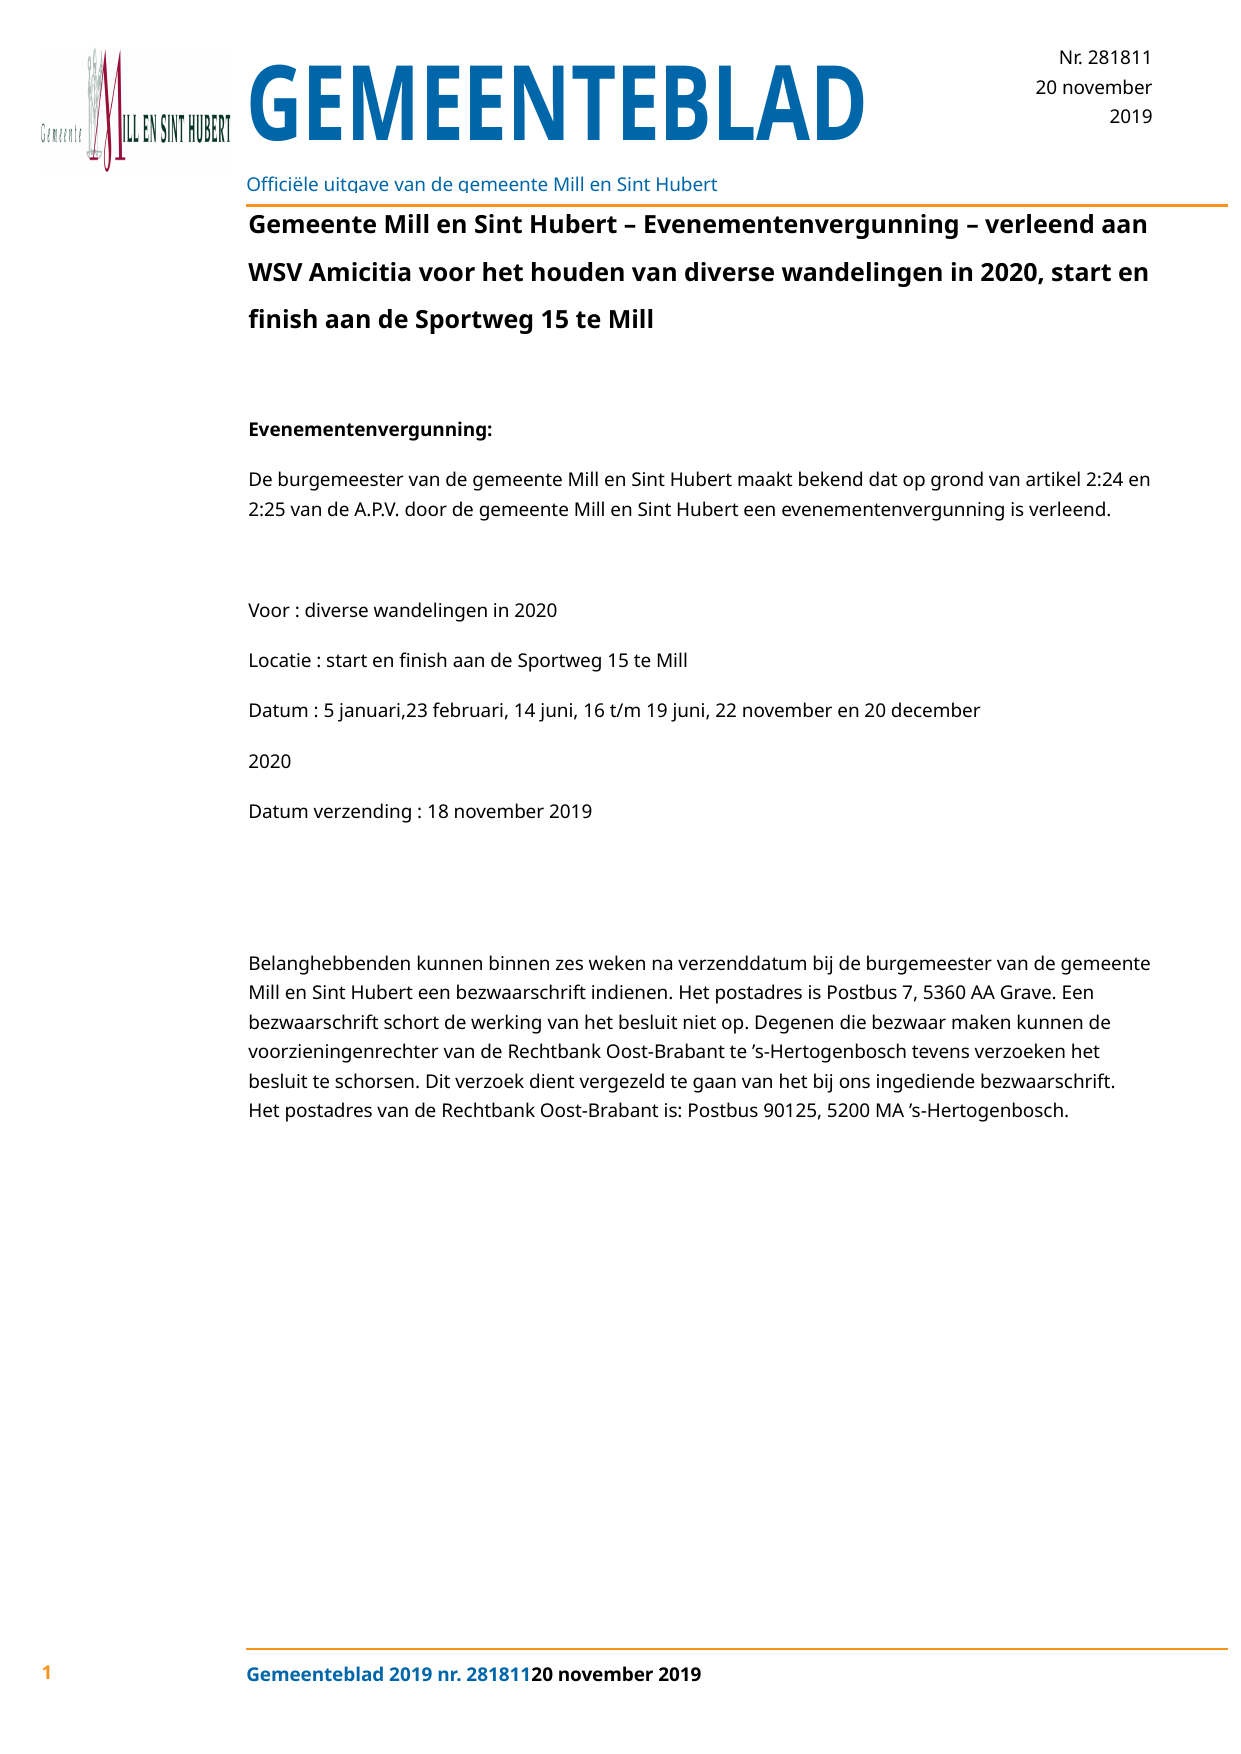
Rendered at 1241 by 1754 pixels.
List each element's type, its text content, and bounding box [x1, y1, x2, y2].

text De burgemeester van de gemeente Mill en Sint Hubert maakt bekend dat op grond van artikel 2:24 en 2:25 van de A.P.V. door de gemeente Mill en Sint Hubert een evenementenvergunning is verleend. [248, 466, 1152, 522]
text Locatie : start en finish aan de Sportweg 15 te Mill [248, 647, 1152, 673]
text Belanghebbenden kunnen binnen zes weken na verzenddatum bij de burgemeester van de gemeente Mill en Sint Hubert een bezwaarschrift indienen. Het postadres is Postbus 7, 5360 AA Grave. Een bezwaarschrift schort de werking van het besluit niet op. Degenen die bezwaar maken kunnen de voorzieningenrechter van de Rechtbank Oost-Brabant te ’s-Hertogenbosch tevens verzoeken het besluit te schorsen. Dit verzoek dient vergezeld te gaan van het bij ons ingediende bezwaarschrift. Het postadres van de Rechtbank Oost-Brabant is: Postbus 90125, 5200 MA ’s-Hertogenbosch. [248, 950, 1152, 1123]
picture [41, 47, 231, 172]
text 2020 [248, 748, 1152, 774]
text Gemeente Mill en Sint Hubert – Evenementenvergunning – verleend aan WSV Amicitia voor het houden van diverse wandelingen in 2020, start en finish aan de Sportweg 15 te Mill [248, 207, 1152, 336]
text Voor : diverse wandelingen in 2020 [248, 597, 1152, 622]
text Datum verzending : 18 november 2019 [248, 798, 1152, 824]
text Evenementenvergunning: [248, 416, 1152, 442]
text Datum : 5 januari,23 februari, 14 juni, 16 t/m 19 juni, 22 november en 20 december [248, 698, 1152, 723]
